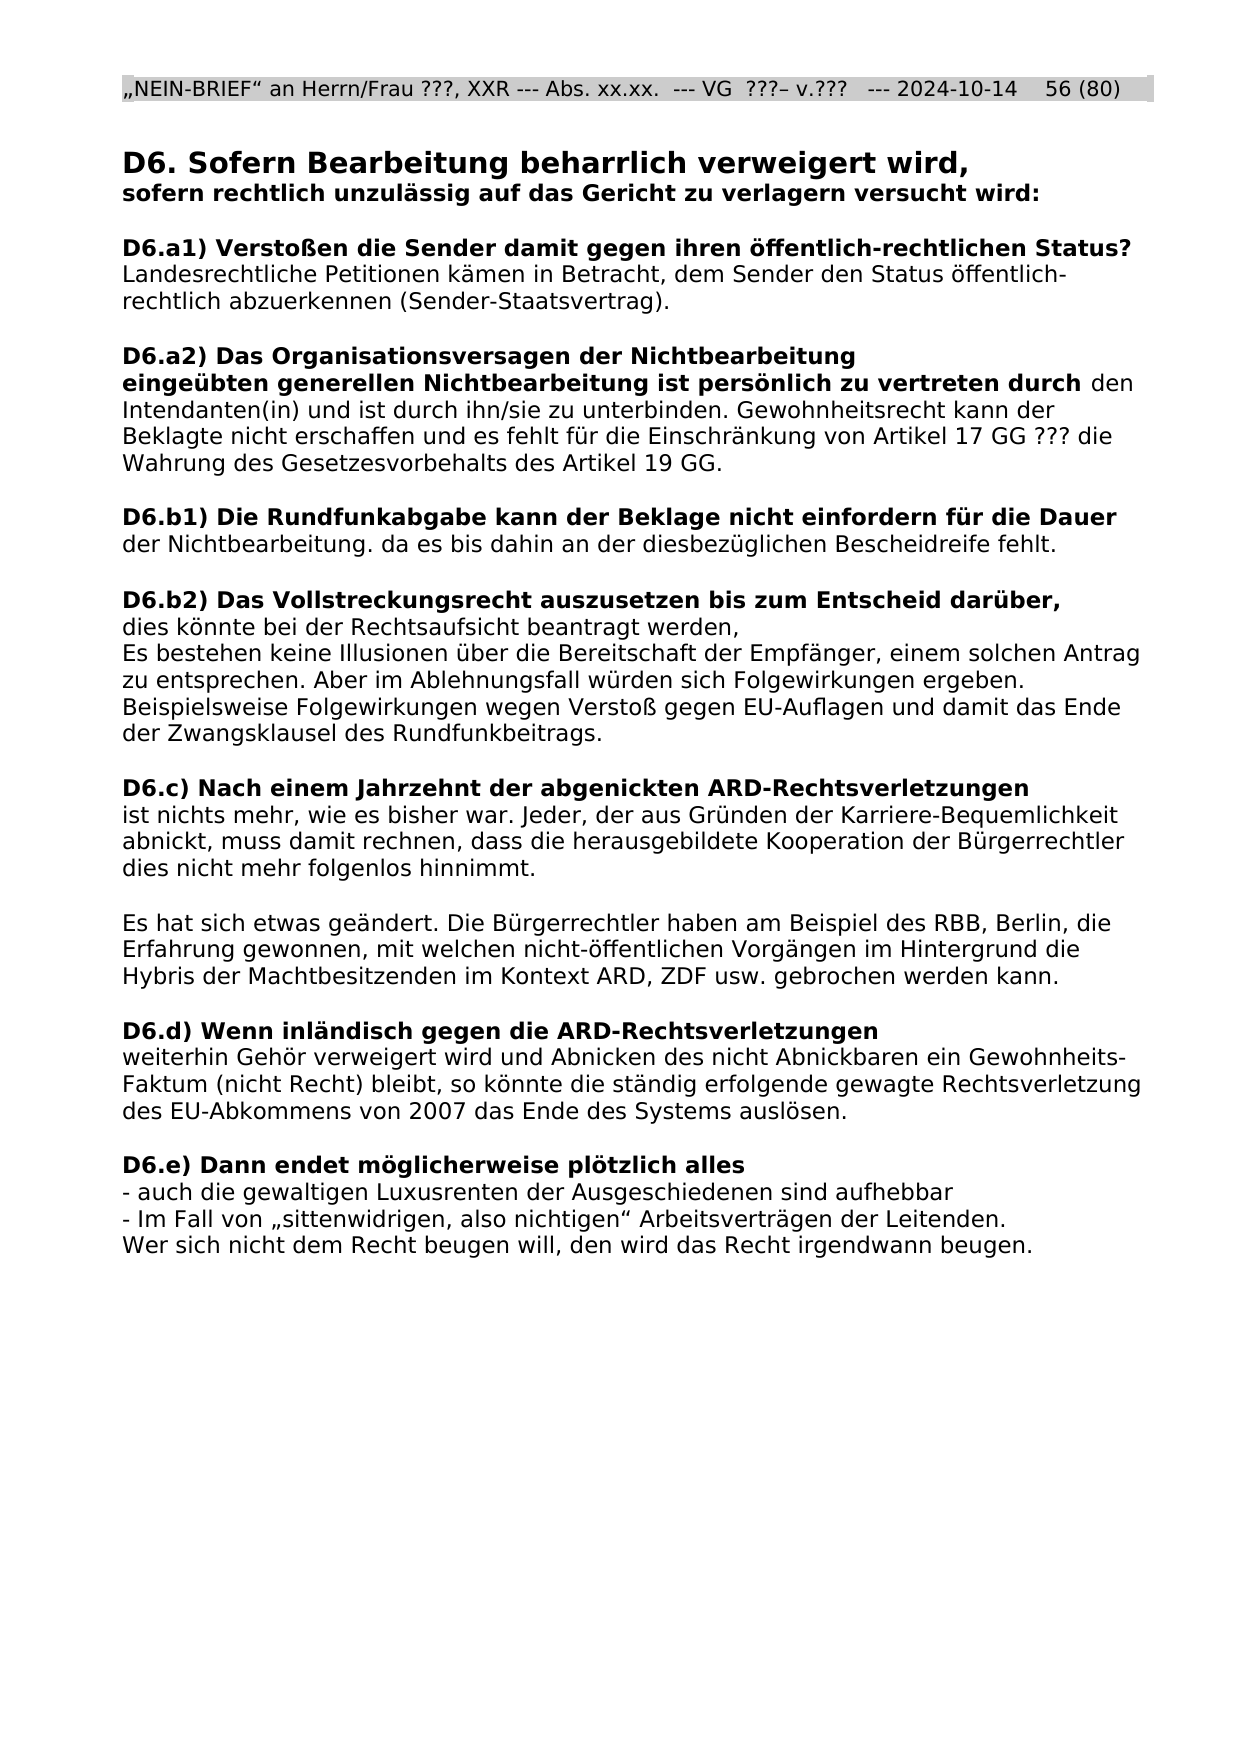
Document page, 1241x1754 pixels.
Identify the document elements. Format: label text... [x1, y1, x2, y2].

text dies könnte bei der Rechtsaufsicht beantragt werden, [122, 614, 1158, 640]
text D6.b1) Die Rundfunkabgabe kann der Beklage nicht einfordern für die Dauer der Nichtbearbeitung. da es bis dahin an der diesbezüglichen Bescheidreife fehlt. [122, 504, 1158, 558]
text - Im Fall von „sittenwidrigen, also nichtigen“ Arbeitsverträgen der Leitenden. [122, 1206, 1158, 1232]
text - auch die gewaltigen Luxusrenten der Ausgeschiedenen sind aufhebbar [122, 1179, 1158, 1206]
text D6.b2) Das Vollstreckungsrecht auszusetzen bis zum Entscheid darüber, [122, 587, 1158, 614]
text D6.c) Nach einem Jahrzehnt der abgenickten ARD-Rechtsverletzungen [122, 775, 1158, 802]
text Landesrechtliche Petitionen kämen in Betracht, dem Sender den Status öffentlich-rechtlich abzuerkennen (Sender-Staatsvertrag). [122, 261, 1158, 315]
text D6. Sofern Bearbeitung beharrlich verweigert wird, [122, 146, 1158, 180]
text D6.a2) Das Organisationsversagen der Nichtbearbeitung [122, 343, 1158, 369]
text weiterhin Gehör verweigert wird und Abnicken des nicht Abnickbaren ein Gewohnheits-Faktum (nicht Recht) bleibt, so könnte die ständig erfolgende gewagte Rechtsverletzung des EU-Abkommens von 2007 das Ende des Systems auslösen. [122, 1044, 1158, 1124]
text ist nichts mehr, wie es bisher war. Jeder, der aus Gründen der Karriere-Bequemlichkeit abnickt, muss damit rechnen, dass die herausgebildete Kooperation der Bürgerrechtler dies nicht mehr folgenlos hinnimmt. [122, 802, 1158, 882]
text Wer sich nicht dem Recht beugen will, den wird das Recht irgendwann beugen. [122, 1232, 1158, 1259]
text Es hat sich etwas geändert. Die Bürgerrechtler haben am Beispiel des RBB, Berlin, die Erfahrung gewonnen, mit welchen nicht-öffentlichen Vorgängen im Hintergrund die Hybris der Machtbesitzenden im Kontext ARD, ZDF usw. gebrochen werden kann. [122, 910, 1158, 990]
text D6.e) Dann endet möglicherweise plötzlich alles [122, 1152, 1158, 1179]
text D6.a1) Verstoßen die Sender damit gegen ihren öffentlich-rechtlichen Status? [122, 235, 1158, 261]
text Es bestehen keine Illusionen über die Bereitschaft der Empfänger, einem solchen Antrag zu entsprechen. Aber im Ablehnungsfall würden sich Folgewirkungen ergeben. Beispielsweise Folgewirkungen wegen Verstoß gegen EU-Auflagen und damit das Ende der Zwangsklausel des Rundfunkbeitrags. [122, 640, 1158, 747]
text sofern rechtlich unzulässig auf das Gericht zu verlagern versucht wird: [122, 180, 1158, 207]
text eingeübten generellen Nichtbearbeitung ist persönlich zu vertreten durch den Intendanten(in) und ist durch ihn/sie zu unterbinden. Gewohnheitsrecht kann der Beklagte nicht erschaffen und es fehlt für die Einschränkung von Artikel 17 GG ??? die Wahrung des Gesetzesvorbehalts des Artikel 19 GG. [122, 370, 1158, 477]
text D6.d) Wenn inländisch gegen die ARD-Rechtsverletzungen [122, 1018, 1158, 1044]
